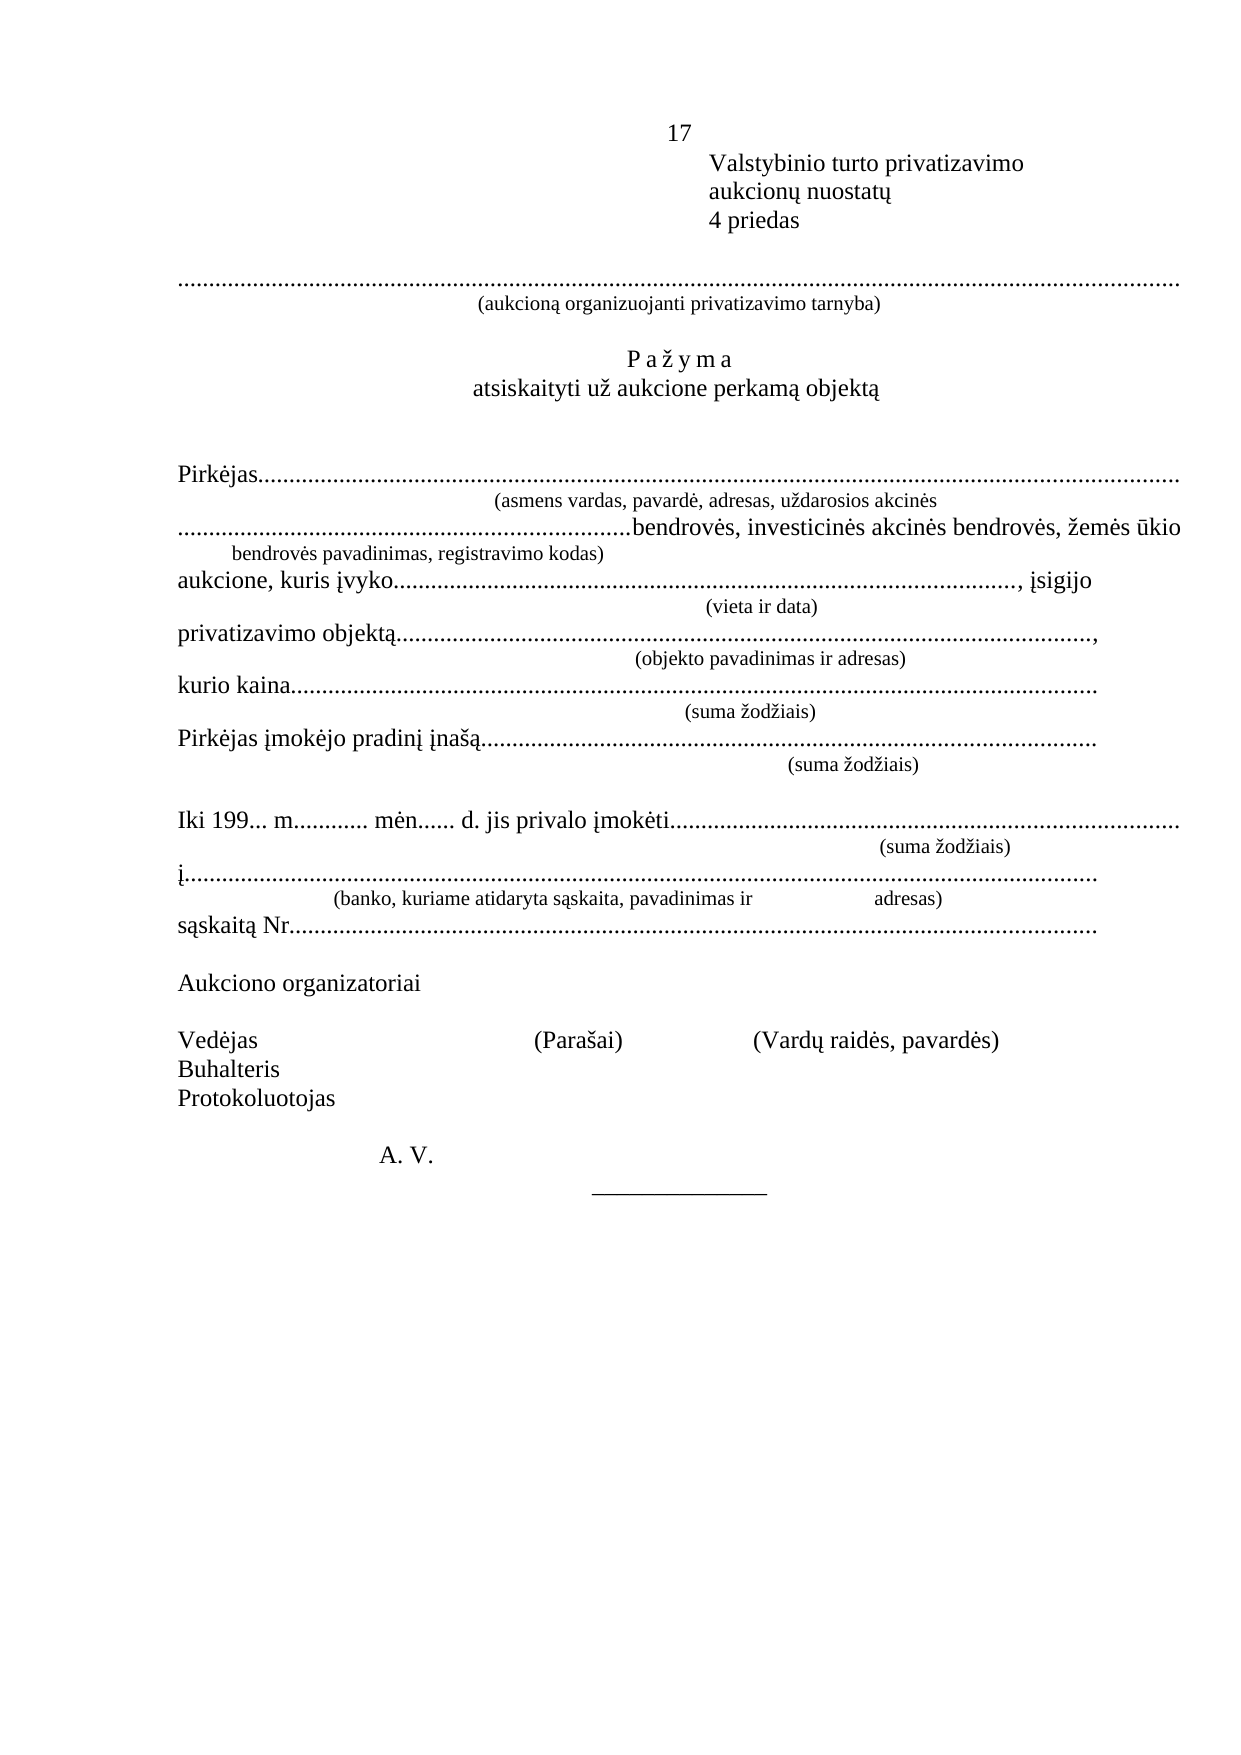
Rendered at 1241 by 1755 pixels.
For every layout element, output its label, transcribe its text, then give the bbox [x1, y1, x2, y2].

text Buhalteris [177, 1054, 1098, 1083]
text (banko, kuriame atidaryta sąskaita, pavadinimas ir adresas) [177, 886, 1098, 910]
text (aukcioną organizuojanti privatizavimo tarnyba) [177, 291, 1181, 315]
text privatizavimo objektą , [177, 618, 1098, 646]
text Vedėjas (Parašai) (Vardų raidės, pavardės) [177, 1025, 1181, 1054]
text Pažyma [177, 344, 1181, 373]
text Iki 199... m............ mėn...... d. jis privalo įmokėti [177, 805, 1181, 833]
text bendrovės pavadinimas, registravimo kodas) [177, 541, 1186, 565]
text (suma žodžiais) [177, 833, 1181, 858]
text aukcionų nuostatų [177, 176, 1098, 205]
text (vieta ir data) [177, 593, 1098, 618]
text ______________ [177, 1169, 1181, 1198]
text (asmens vardas, pavardė, adresas, uždarosios akcinės [177, 488, 1098, 512]
text Pirkėjas įmokėjo pradinį įnašą [177, 723, 1098, 752]
text 4 priedas [177, 205, 1098, 234]
text (suma žodžiais) [177, 699, 1181, 723]
text (suma žodžiais) [177, 752, 1181, 776]
text atsiskaityti už aukcione perkamą objektą [177, 373, 1181, 402]
text bendrovės, investicinės akcinės bendrovės, žemės ūkio [177, 512, 1186, 541]
text sąskaitą Nr [177, 910, 1098, 939]
text kurio kaina [177, 670, 1098, 699]
text Aukciono organizatoriai [177, 968, 1098, 997]
text į [177, 858, 1098, 886]
text aukcione, kuris įvyko , įsigijo [177, 565, 1098, 593]
text Valstybinio turto privatizavimo [177, 148, 1098, 176]
text Pirkėjas [177, 459, 1181, 488]
text Protokoluotojas [177, 1083, 1098, 1112]
text (objekto pavadinimas ir adresas) [177, 646, 1098, 670]
text A. V. [177, 1140, 1098, 1169]
